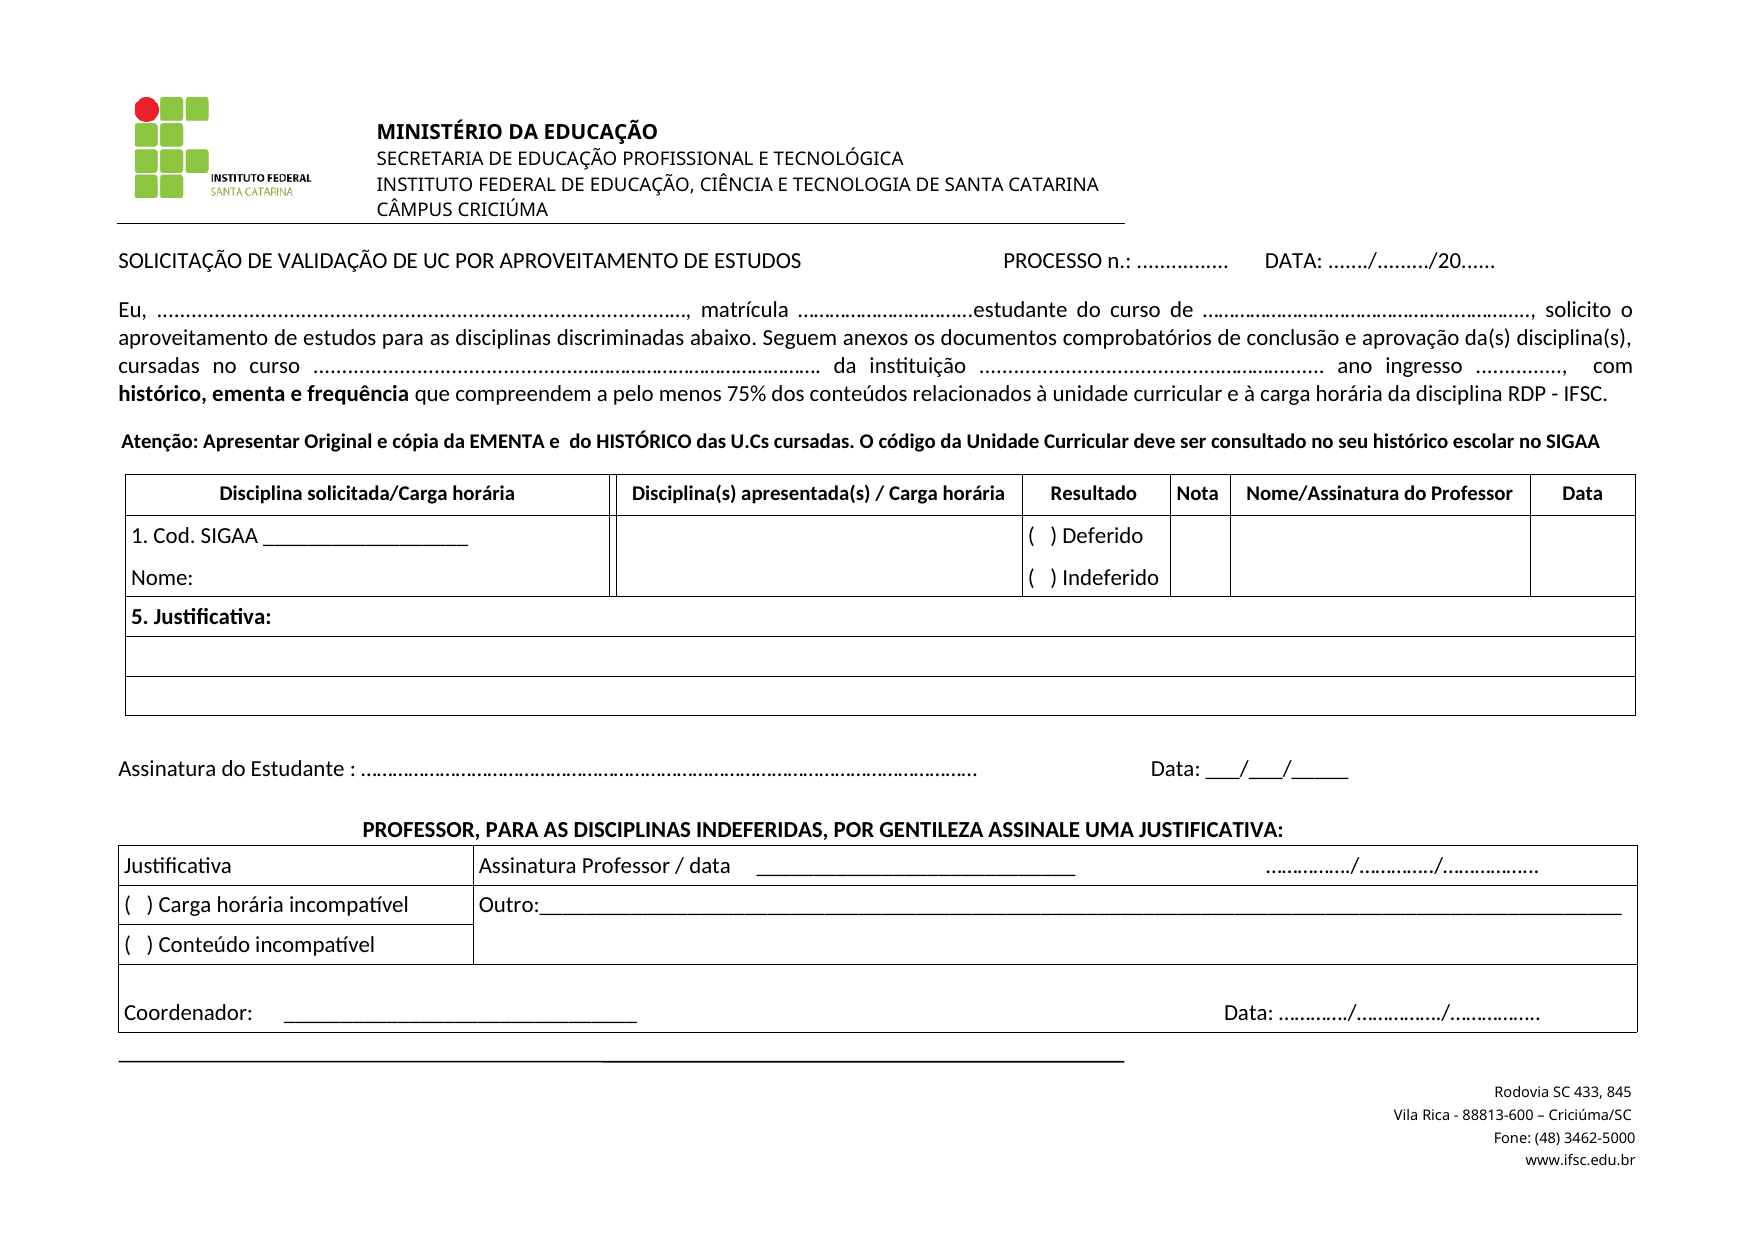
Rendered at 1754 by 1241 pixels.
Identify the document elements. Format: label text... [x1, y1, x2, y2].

table_header Data [1531, 475, 1635, 515]
table_cell ( ) Conteúdo incompatível [119, 925, 473, 964]
table_cell [126, 677, 1635, 715]
table_cell [1171, 516, 1230, 596]
table_cell 5. Justificativa: [126, 597, 1635, 636]
table_header Resultado [1023, 475, 1170, 515]
table_header Nome/Assinatura do Professor [1231, 475, 1530, 515]
table_cell Coordenador: _______________________________ Data: …………./……………./…………….. [119, 965, 1637, 1032]
picture [134, 97, 312, 198]
table_cell [126, 637, 1635, 676]
table_cell [610, 516, 616, 596]
table_cell ( ) Carga horária incompatível [119, 886, 473, 924]
table_header Nota [1171, 475, 1230, 515]
table_header [610, 475, 616, 515]
table_cell [1531, 516, 1635, 596]
table_header Disciplina(s) apresentada(s) / Carga horária [617, 475, 1022, 515]
table_header Disciplina solicitada/Carga horária [126, 475, 609, 515]
table_cell 1. Cod. SIGAA __________________ Nome: [126, 516, 609, 596]
text Eu, .........................................................................................…, matrícula …………………………...estudante do curso de …………………………………………………….., solicito o aproveitamento de estudos para as disciplinas discriminadas abaixo. Seguem anexos os documentos comprobatórios de conclusão e aprovação da(s) disciplina(s), cursadas no curso ..............................................………………………………………. da instituição ..........................................…………....... ano ingresso ..............., com histórico, ementa e frequência que compreendem a pelo menos 75% dos conteúdos relacionados à unidade curricular e à carga horária da disciplina RDP - IFSC. [118, 295, 1636, 407]
text Assinatura do Estudante : ……………………………………………………………………………………………………… Data: ___/___/_____ [118, 754, 1636, 782]
table_cell ( ) Deferido ( ) Indeferido [1023, 516, 1170, 596]
table_header Assinatura Professor / data ____________________________ ……………./…………../……………... [474, 846, 1637, 885]
text SOLICITAÇÃO DE VALIDAÇÃO DE UC POR APROVEITAMENTO DE ESTUDOS PROCESSO n.: ................ DATA: ......./........./20...... [118, 246, 1636, 274]
table_header Justificativa [119, 846, 473, 885]
table_cell [1231, 516, 1530, 596]
table_cell [617, 516, 1022, 596]
table_cell Outro:_______________________________________________________________________________________________ [474, 886, 1637, 964]
text Atenção: Apresentar Original e cópia da EMENTA e do HISTÓRICO das U.Cs cursadas. O código da Unidade Curricular deve ser consultado no seu histórico escolar no SIGAA [118, 428, 1636, 453]
